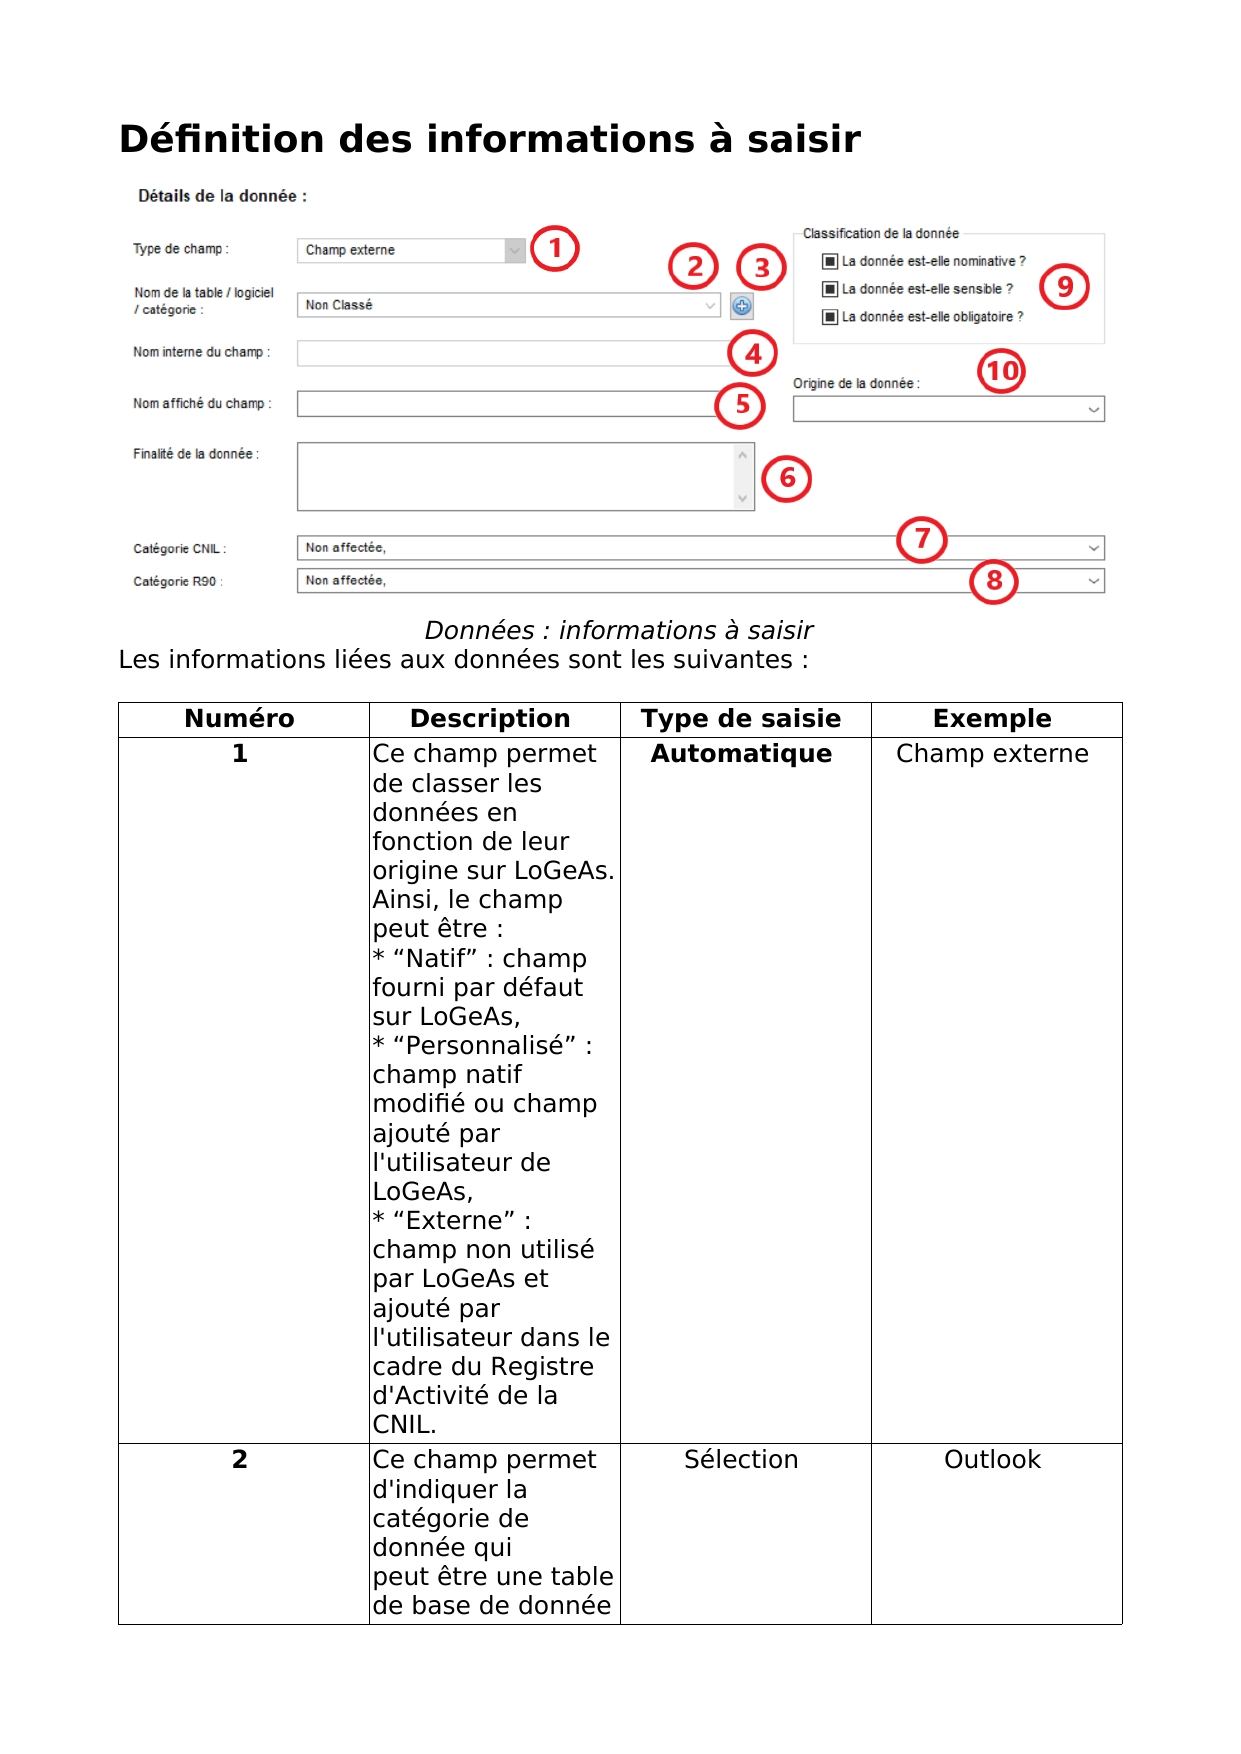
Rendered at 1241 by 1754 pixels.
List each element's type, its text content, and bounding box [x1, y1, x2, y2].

text Les informations liées aux données sont les suivantes : [118, 645, 1122, 674]
table_header Numéro [119, 703, 369, 737]
table_cell Outlook [872, 1444, 1122, 1623]
table_header Exemple [872, 703, 1122, 737]
text Données : informations à saisir [118, 616, 1122, 645]
subtitle Définition des informations à saisir [118, 118, 1122, 162]
picture [118, 174, 1123, 616]
table_cell Sélection [621, 1444, 871, 1623]
table_cell Automatique [621, 738, 871, 1443]
table_cell Ce champ permet d'indiquer la catégorie de donnée qui peut être une table de base de donnée [370, 1444, 620, 1623]
table_header Type de saisie [621, 703, 871, 737]
table_header Description [370, 703, 620, 737]
table_cell Ce champ permet de classer les données en fonction de leur origine sur LoGeAs. Ainsi, le champ peut être : * “Natif” : champ fourni par défaut sur LoGeAs, * “Personnalisé” : champ natif modifié ou champ ajouté par l'utilisateur de LoGeAs, * “Externe” : champ non utilisé par LoGeAs et ajouté par l'utilisateur dans le cadre du Registre d'Activité de la CNIL. [370, 738, 620, 1443]
table_cell 1 [119, 738, 369, 1443]
table_cell 2 [119, 1444, 369, 1623]
table_cell Champ externe [872, 738, 1122, 1443]
